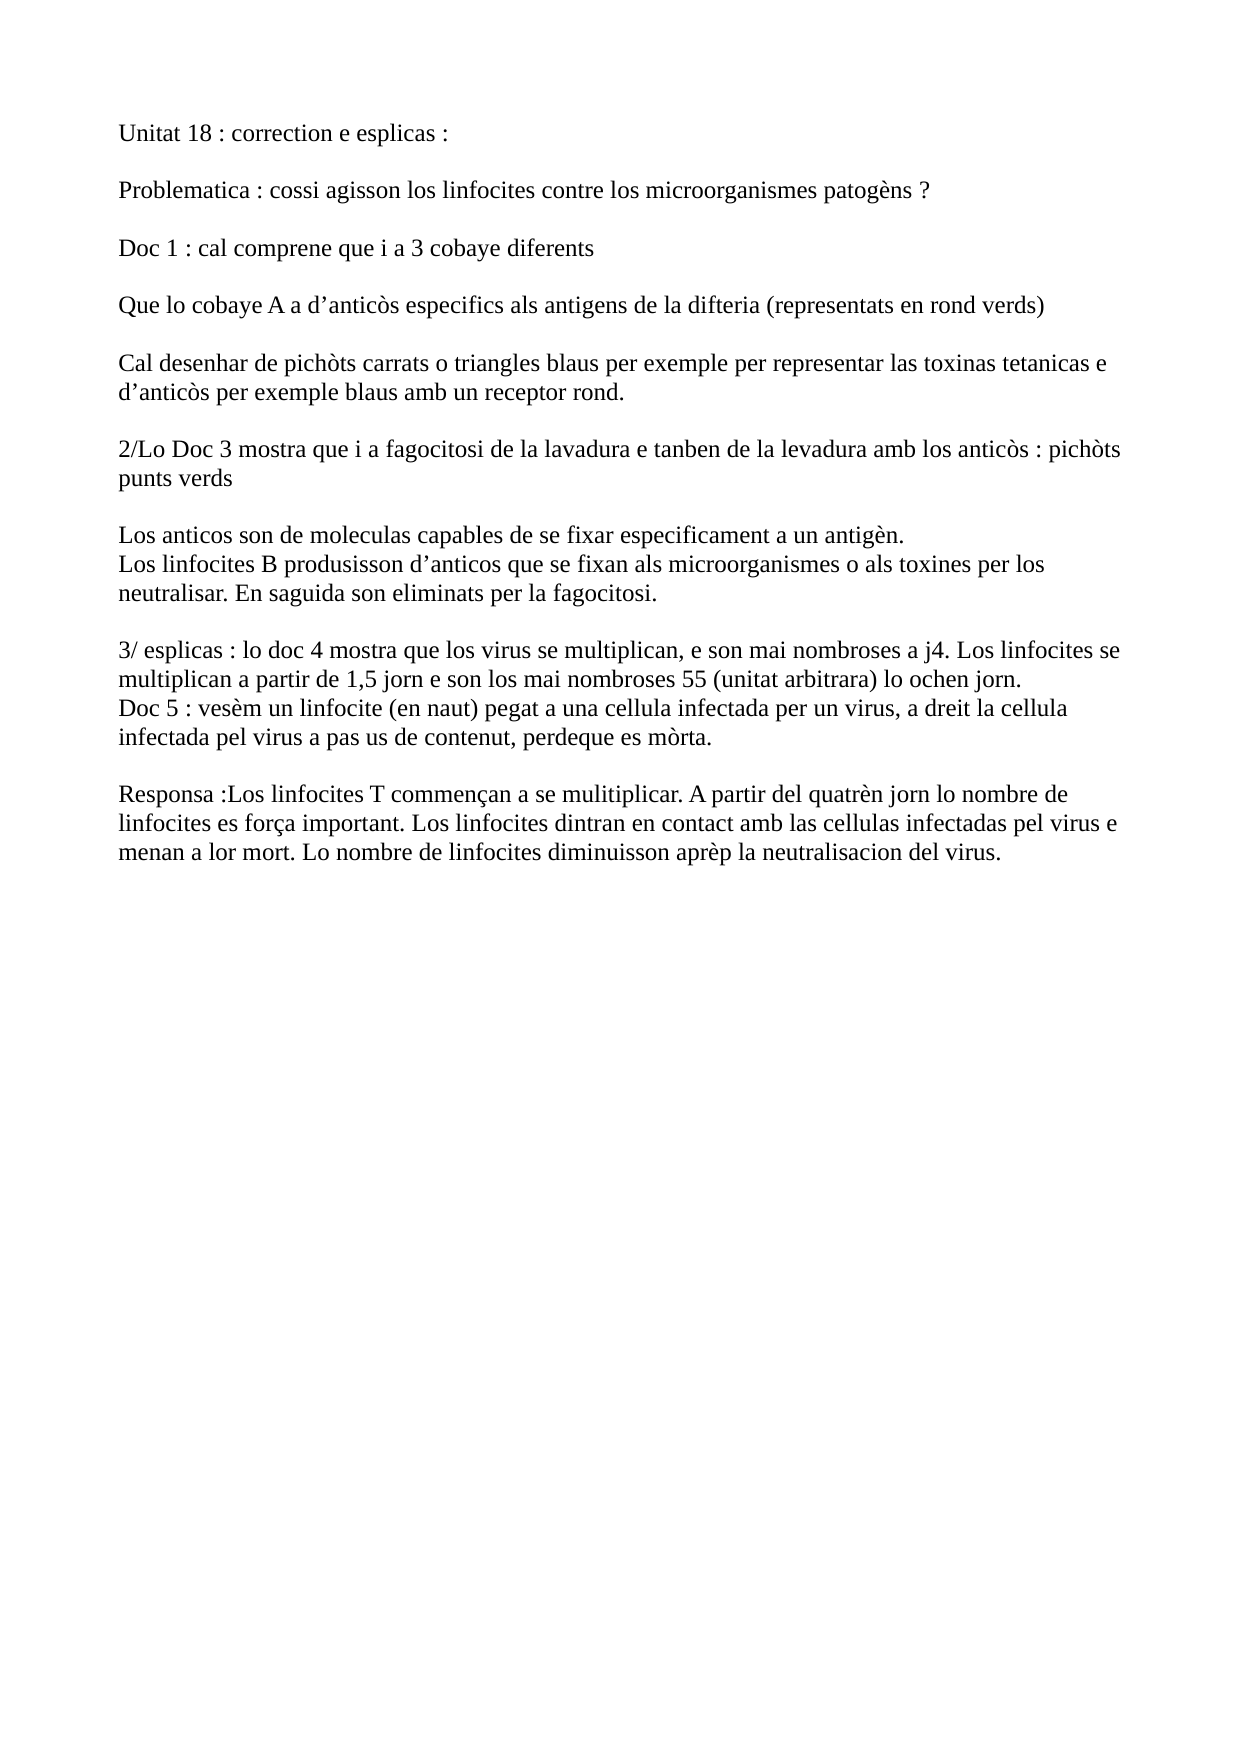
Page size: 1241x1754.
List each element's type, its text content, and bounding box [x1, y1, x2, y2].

text Problematica : cossi agisson los linfocites contre los microorganismes patogèns ? [118, 176, 1122, 204]
text Los anticos son de moleculas capables de se fixar especificament a un antigèn. [118, 521, 1122, 549]
text Doc 1 : cal comprene que i a 3 cobaye diferents [118, 233, 1122, 262]
text Unitat 18 : correction e esplicas : [118, 118, 1122, 147]
text Responsa :Los linfocites T commençan a se mulitiplicar. A partir del quatrèn jorn lo nombre de linfocites es força important. Los linfocites dintran en contact amb las cellulas infectadas pel virus e menan a lor mort. Lo nombre de linfocites diminuisson aprèp la neutralisacion del virus. [118, 779, 1122, 866]
text 2/Lo Doc 3 mostra que i a fagocitosi de la lavadura e tanben de la levadura amb los anticòs : pichòts punts verds [118, 434, 1122, 492]
text Doc 5 : vesèm un linfocite (en naut) pegat a una cellula infectada per un virus, a dreit la cellula infectada pel virus a pas us de contenut, perdeque es mòrta. [118, 693, 1122, 751]
text Cal desenhar de pichòts carrats o triangles blaus per exemple per representar las toxinas tetanicas e d’anticòs per exemple blaus amb un receptor rond. [118, 348, 1122, 406]
text Que lo cobaye A a d’anticòs especifics als antigens de la difteria (representats en rond verds) [118, 291, 1122, 319]
text 3/ esplicas : lo doc 4 mostra que los virus se multiplican, e son mai nombroses a j4. Los linfocites se multiplican a partir de 1,5 jorn e son los mai nombroses 55 (unitat arbitrara) lo ochen jorn. [118, 636, 1122, 693]
text Los linfocites B produsisson d’anticos que se fixan als microorganismes o als toxines per los neutralisar. En saguida son eliminats per la fagocitosi. [118, 549, 1122, 607]
